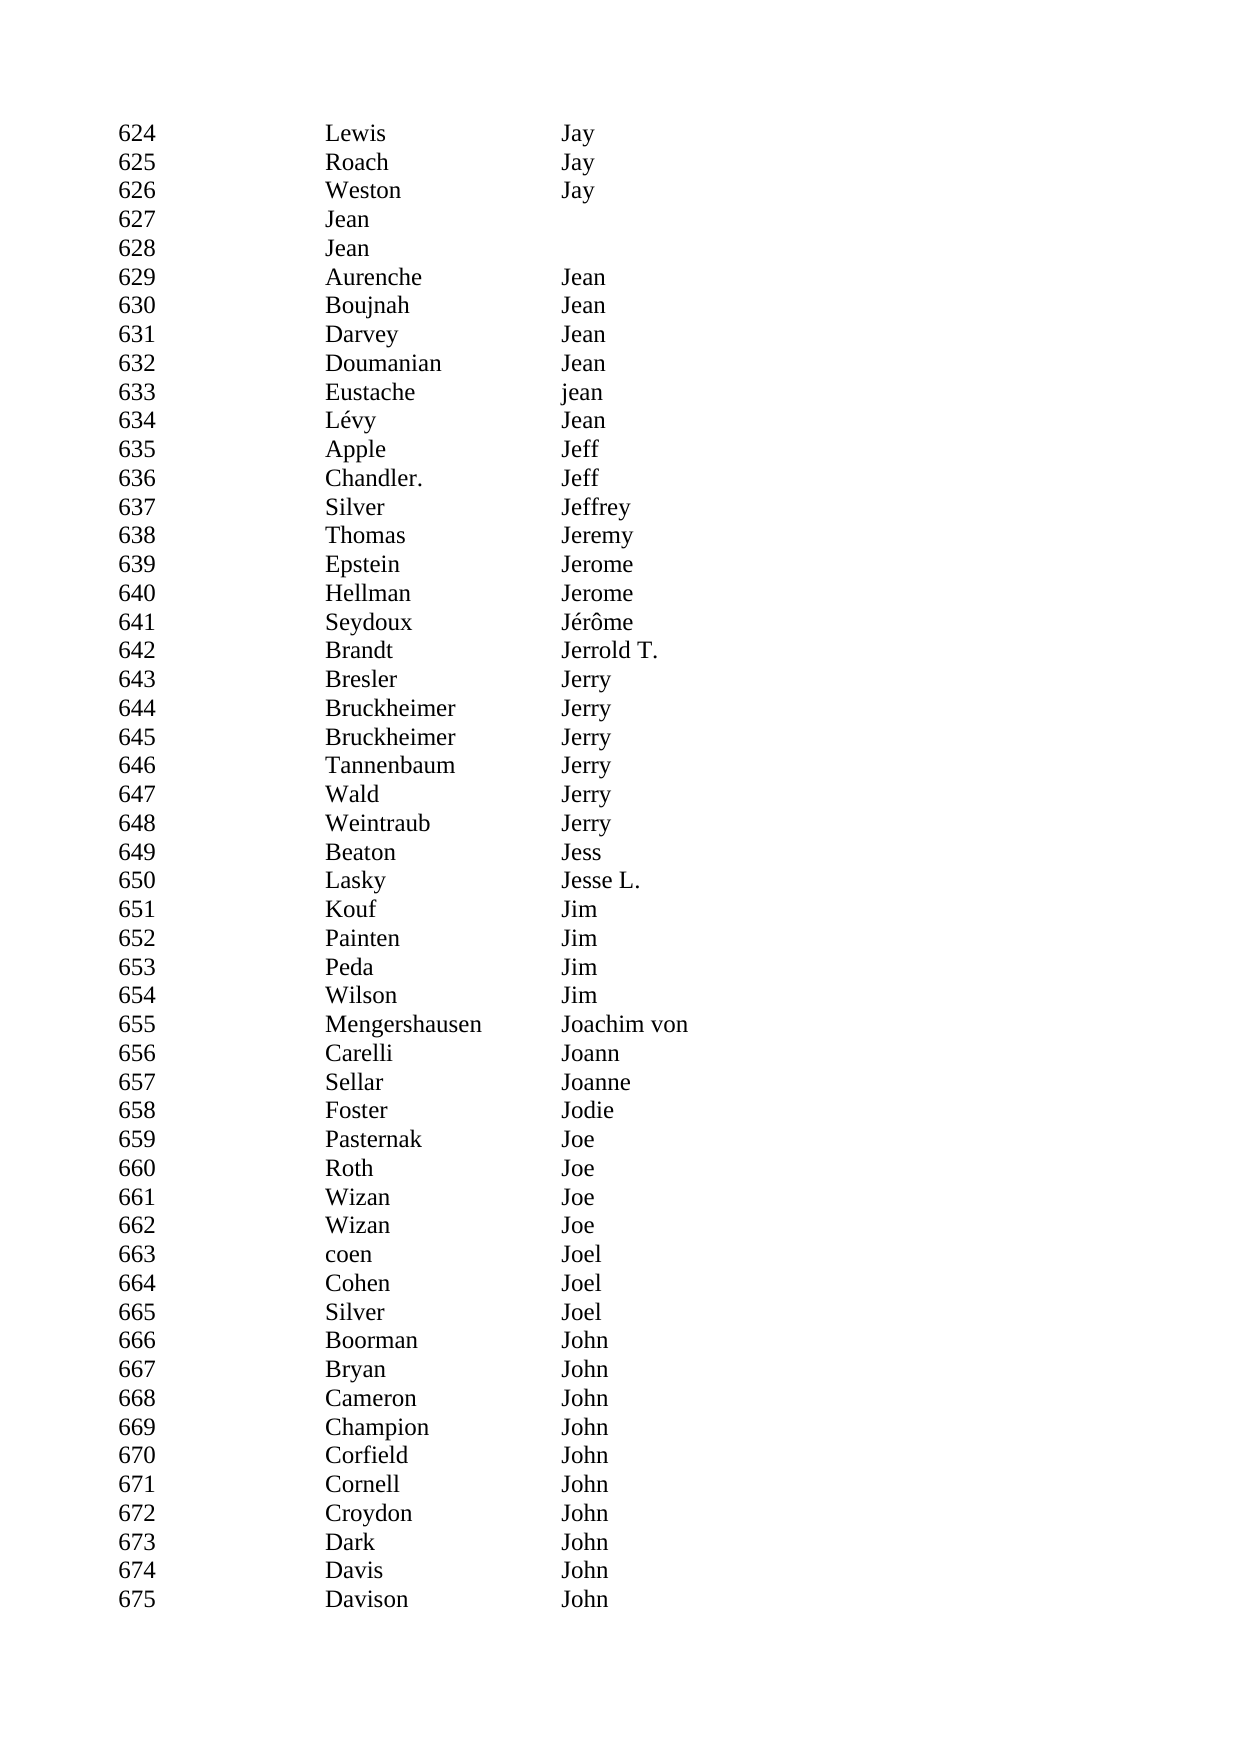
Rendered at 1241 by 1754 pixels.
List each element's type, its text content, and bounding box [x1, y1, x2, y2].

text 671 Cornell John [118, 1469, 1122, 1498]
text 641 Seydoux Jérôme [118, 607, 1122, 636]
text 663 coen Joel [118, 1239, 1122, 1268]
text 661 Wizan Joe [118, 1182, 1122, 1211]
text 649 Beaton Jess [118, 837, 1122, 866]
text 660 Roth Joe [118, 1153, 1122, 1182]
text 631 Darvey Jean [118, 319, 1122, 348]
text 635 Apple Jeff [118, 434, 1122, 463]
text 670 Corfield John [118, 1441, 1122, 1469]
text 628 Jean [118, 233, 1122, 262]
text 664 Cohen Joel [118, 1268, 1122, 1297]
text 633 Eustache jean [118, 377, 1122, 406]
text 634 Lévy Jean [118, 406, 1122, 434]
text 632 Doumanian Jean [118, 348, 1122, 377]
text 648 Weintraub Jerry [118, 808, 1122, 837]
text 644 Bruckheimer Jerry [118, 693, 1122, 722]
text 624 Lewis Jay [118, 118, 1122, 147]
text 639 Epstein Jerome [118, 549, 1122, 578]
text 638 Thomas Jeremy [118, 521, 1122, 549]
text 642 Brandt Jerrold T. [118, 636, 1122, 664]
text 651 Kouf Jim [118, 894, 1122, 923]
text 626 Weston Jay [118, 176, 1122, 204]
text 666 Boorman John [118, 1326, 1122, 1354]
text 643 Bresler Jerry [118, 664, 1122, 693]
text 640 Hellman Jerome [118, 578, 1122, 607]
text 672 Croydon John [118, 1498, 1122, 1527]
text 627 Jean [118, 204, 1122, 233]
text 654 Wilson Jim [118, 981, 1122, 1009]
text 659 Pasternak Joe [118, 1124, 1122, 1153]
text 625 Roach Jay [118, 147, 1122, 176]
text 630 Boujnah Jean [118, 291, 1122, 319]
text 650 Lasky Jesse L. [118, 866, 1122, 894]
text 665 Silver Joel [118, 1297, 1122, 1326]
text 652 Painten Jim [118, 923, 1122, 952]
text 658 Foster Jodie [118, 1096, 1122, 1124]
text 637 Silver Jeffrey [118, 492, 1122, 521]
text 669 Champion John [118, 1412, 1122, 1441]
text 668 Cameron John [118, 1383, 1122, 1412]
text 629 Aurenche Jean [118, 262, 1122, 291]
text 662 Wizan Joe [118, 1211, 1122, 1239]
text 646 Tannenbaum Jerry [118, 751, 1122, 779]
text 673 Dark John [118, 1527, 1122, 1556]
text 647 Wald Jerry [118, 779, 1122, 808]
text 667 Bryan John [118, 1354, 1122, 1383]
text 636 Chandler. Jeff [118, 463, 1122, 492]
text 675 Davison John [118, 1584, 1122, 1613]
text 656 Carelli Joann [118, 1038, 1122, 1067]
text 653 Peda Jim [118, 952, 1122, 981]
text 657 Sellar Joanne [118, 1067, 1122, 1096]
text 674 Davis John [118, 1556, 1122, 1584]
text 655 Mengershausen Joachim von [118, 1009, 1122, 1038]
text 645 Bruckheimer Jerry [118, 722, 1122, 751]
